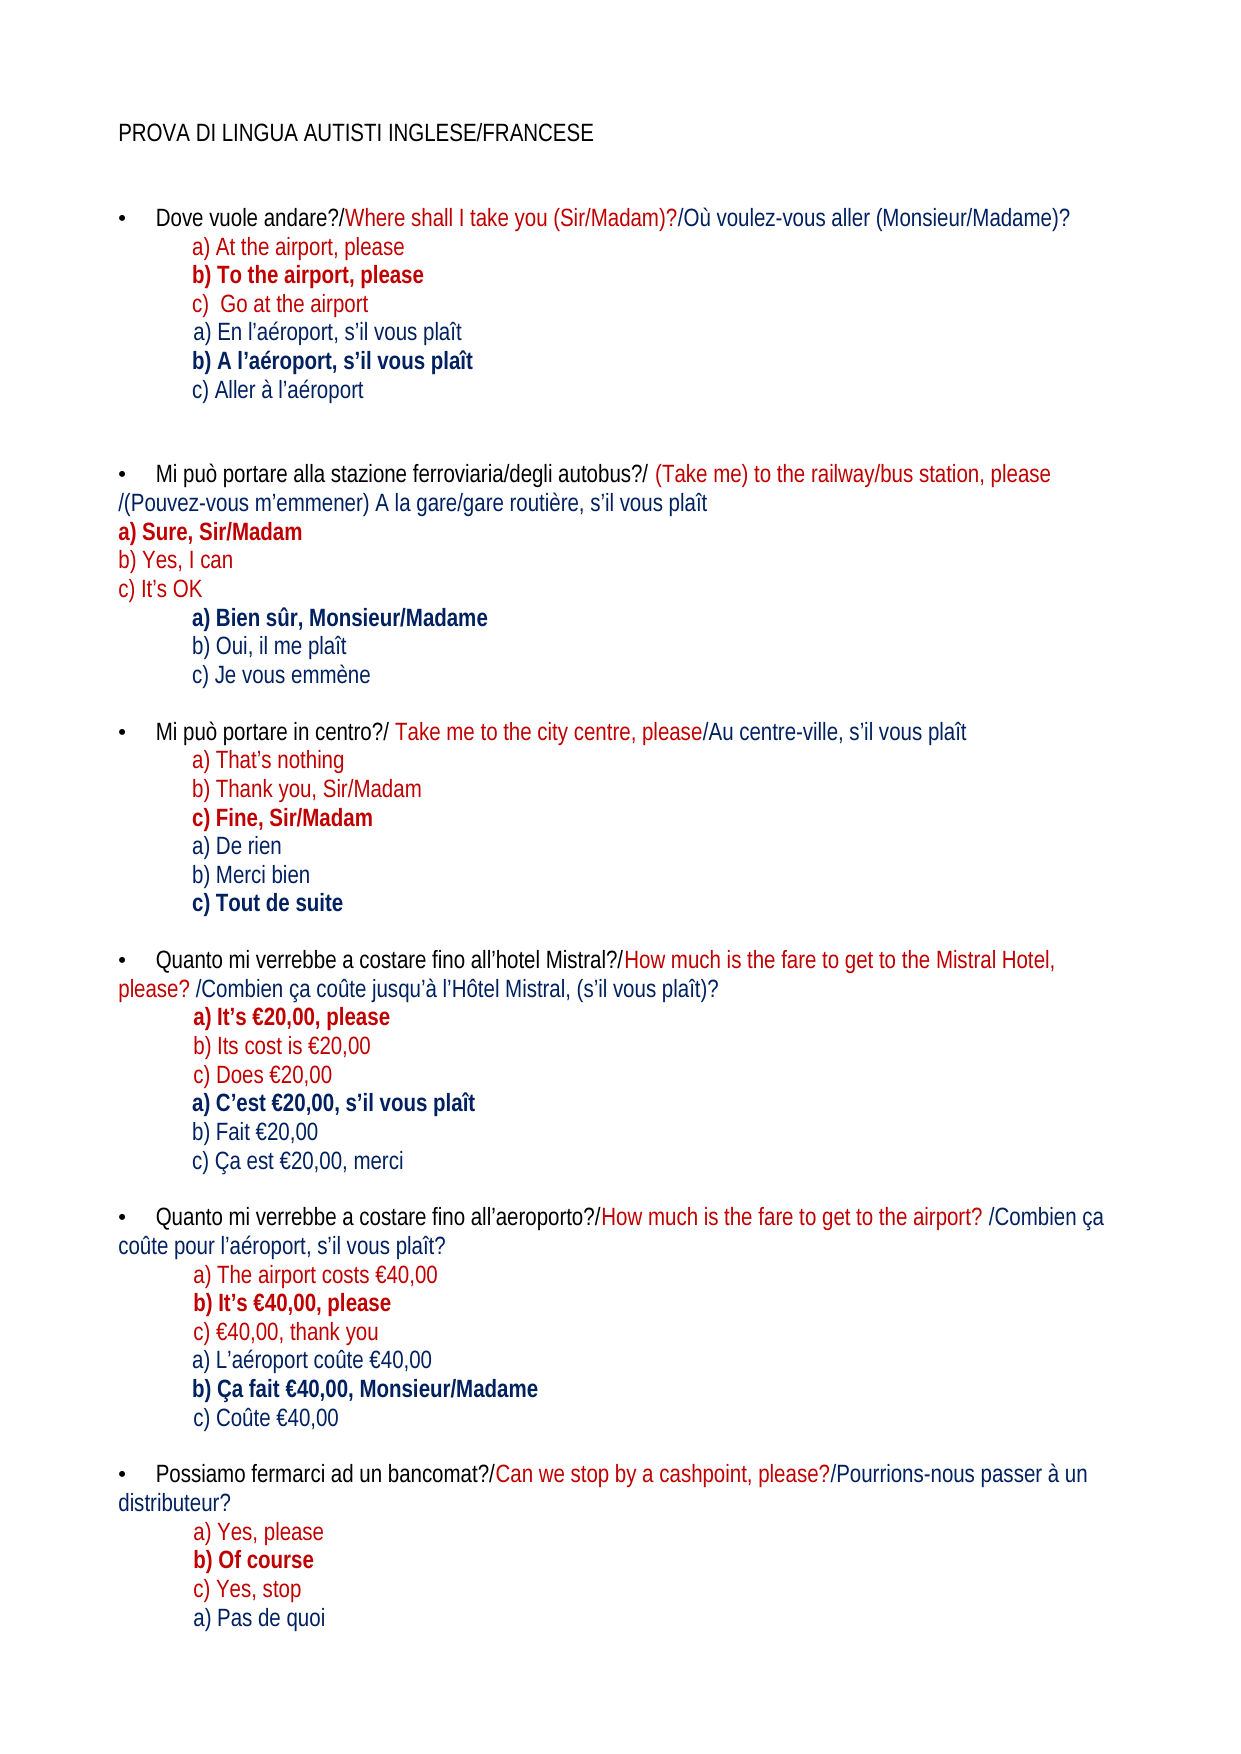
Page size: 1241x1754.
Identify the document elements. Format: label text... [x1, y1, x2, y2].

text c) Tout de suite [192, 888, 1122, 917]
text a) De rien [192, 831, 1122, 860]
text a) That’s nothing [192, 745, 1122, 774]
list Dove vuole andare?/Where shall I take you (Sir/Madam)?/Où voulez-vous aller (Monsieur/Madame)? [81, 203, 1122, 231]
text c) €40,00, thank you [193, 1317, 1122, 1346]
text b) Of course [193, 1545, 1122, 1574]
text a) At the airport, please [192, 231, 1122, 260]
text a) Bien sûr, Monsieur/Madame [192, 603, 1122, 631]
text a) C’est €20,00, s’il vous plaît [192, 1088, 1122, 1117]
text b) Fait €20,00 [192, 1117, 1122, 1146]
text c) Go at the airport [192, 289, 1122, 317]
text a) Sure, Sir/Madam [118, 517, 1122, 545]
text a) Pas de quoi [193, 1603, 1122, 1631]
list Mi può portare in centro?/ Take me to the city centre, please/Au centre-ville, s’il vous plaît [81, 717, 1122, 745]
text b) It’s €40,00, please [193, 1288, 1122, 1317]
text b) Merci bien [192, 860, 1122, 888]
text PROVA DI LINGUA AUTISTI INGLESE/FRANCESE [118, 118, 1122, 147]
text b) Its cost is €20,00 [193, 1031, 1122, 1060]
text c) Yes, stop [193, 1574, 1122, 1603]
list Mi può portare alla stazione ferroviaria/degli autobus?/ (Take me) to the railway/bus station, please /(Pouvez-vous m’emmener) A la gare/gare routière, s’il vous plaît [81, 459, 1122, 517]
text c) Je vous emmène [192, 660, 1122, 688]
text c) Aller à l’aéroport [192, 375, 1122, 403]
text c) Does €20,00 [193, 1060, 1122, 1088]
text a) L’aéroport coûte €40,00 [192, 1346, 1122, 1374]
list Quanto mi verrebbe a costare fino all’hotel Mistral?/How much is the fare to get to the Mistral Hotel, please? /Combien ça coûte jusqu’à l’Hôtel Mistral, (s’il vous plaît)? [81, 945, 1122, 1002]
text a) The airport costs €40,00 [193, 1259, 1122, 1288]
text b) Ça fait €40,00, Monsieur/Madame [192, 1374, 1122, 1403]
text b) To the airport, please [192, 260, 1122, 289]
text a) En l’aéroport, s’il vous plaît [193, 317, 1122, 346]
text b) Yes, I can [118, 545, 1122, 574]
text b) Oui, il me plaît [192, 631, 1122, 660]
text a) Yes, please [193, 1517, 1122, 1545]
text a) It’s €20,00, please [193, 1002, 1122, 1031]
text c) Coûte €40,00 [193, 1403, 1122, 1431]
text b) Thank you, Sir/Madam [192, 774, 1122, 802]
text c) Fine, Sir/Madam [192, 802, 1122, 831]
text b) A l’aéroport, s’il vous plaît [192, 346, 1122, 375]
list Quanto mi verrebbe a costare fino all’aeroporto?/How much is the fare to get to the airport? /Combien ça coûte pour l’aéroport, s’il vous plaît? [81, 1202, 1122, 1259]
text c) It’s OK [118, 574, 1122, 603]
text c) Ça est €20,00, merci [192, 1146, 1122, 1174]
list Possiamo fermarci ad un bancomat?/Can we stop by a cashpoint, please?/Pourrions-nous passer à un distributeur? [81, 1459, 1122, 1517]
